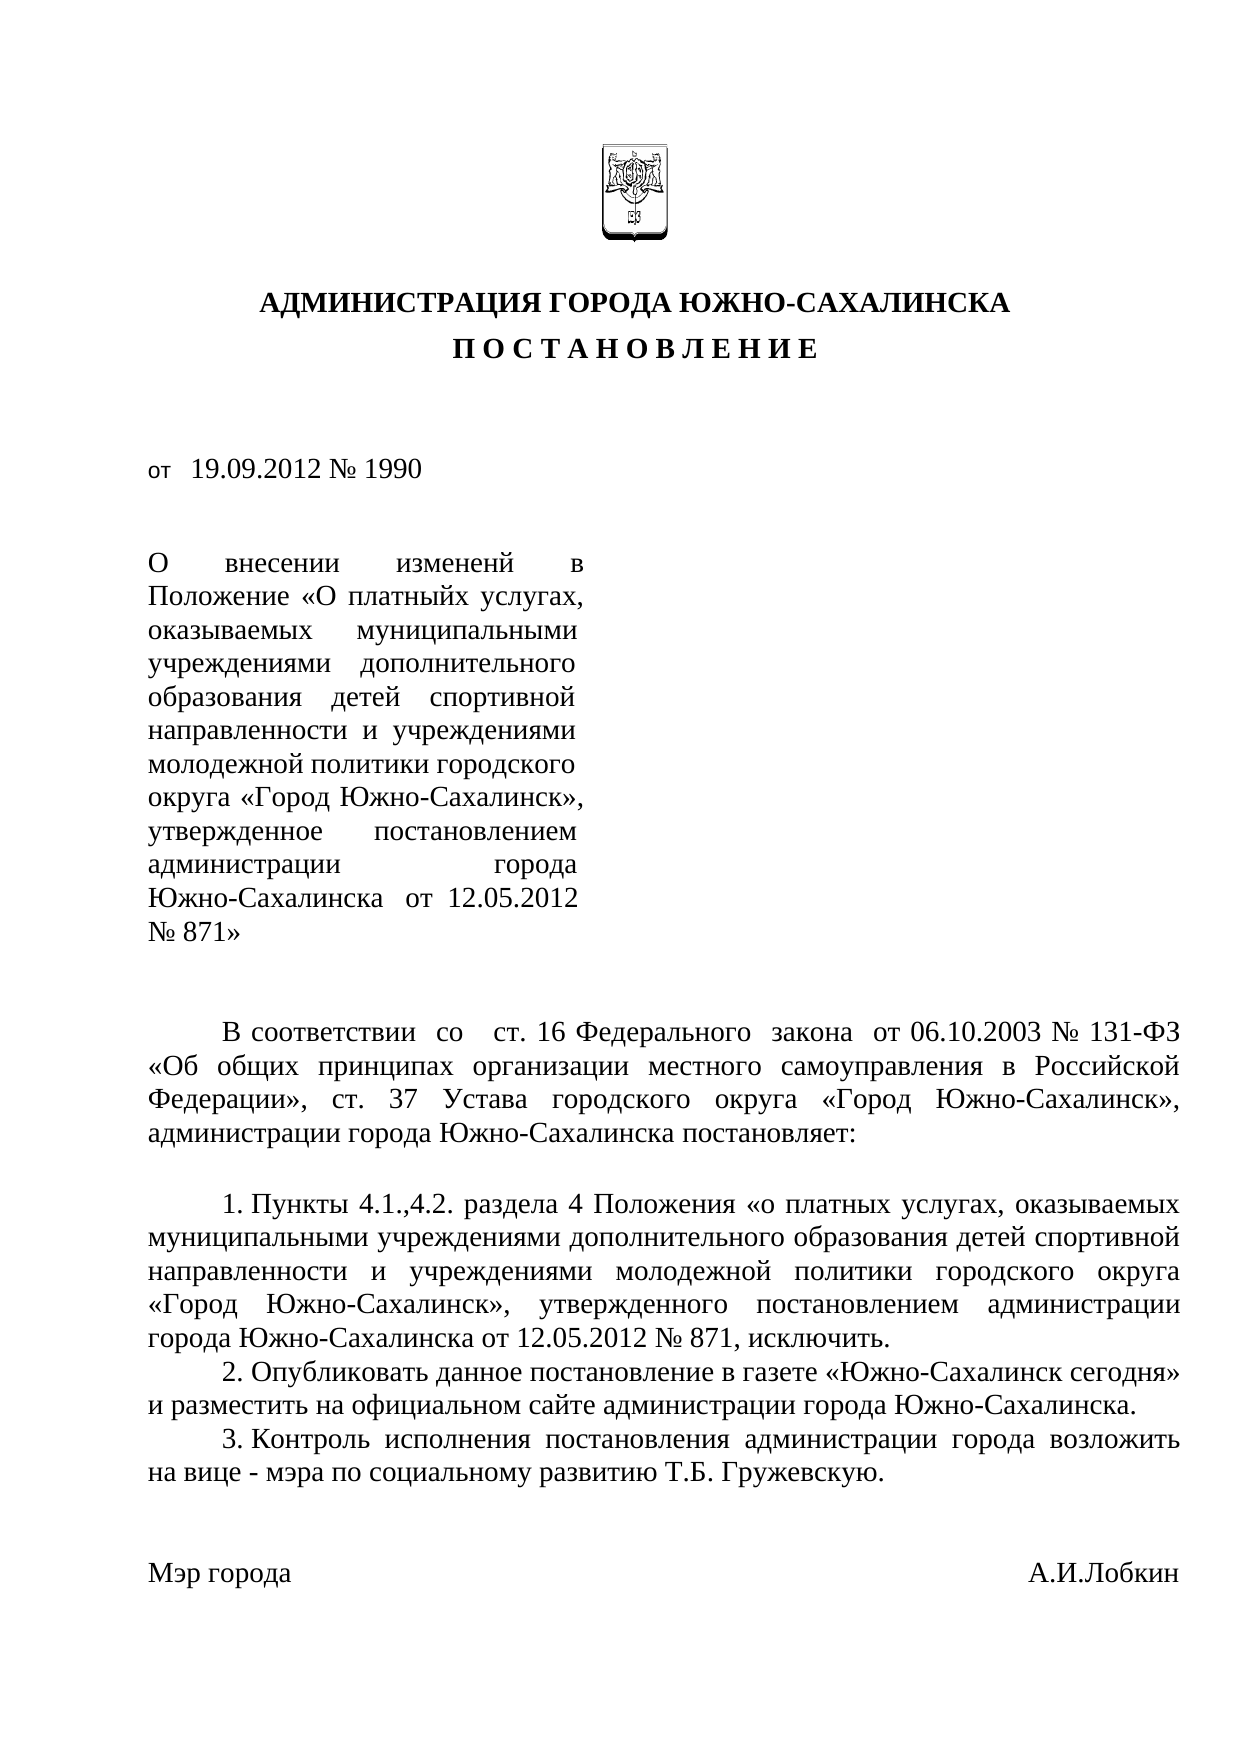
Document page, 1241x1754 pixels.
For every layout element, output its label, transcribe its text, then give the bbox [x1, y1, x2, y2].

text 3. Контроль исполнения постановления администрации города возложить на вице - мэра по социальному развитию Т.Б. Гружевскую. [148, 1421, 1181, 1488]
subtitle В соответствии со ст. 16 Федерального закона от 06.10.2003 № 131-ФЗ «Об общих принципах организации местного самоуправления в Российской Федерации», ст. 37 Устава городского округа «Город Южно-Сахалинск», администрации города Южно-Сахалинска постановляет: [148, 1014, 1181, 1148]
text П О С Т А Н О В Л Е Н И Е [148, 332, 1122, 365]
text направленности и учреждениями [148, 712, 584, 746]
text О внесении измененй в Положение «О платныйх услугах, оказываемых муниципальными [148, 545, 584, 645]
text № 871» [148, 914, 584, 947]
text 1. Пункты 4.1.,4.2. раздела 4 Положения «о платных услугах, оказываемых муниципальными учреждениями дополнительного образования детей спортивной направленности и учреждениями молодежной политики городского округа «Город Южно-Сахалинск», утвержденного постановлением администрации города Южно-Сахалинска от 12.05.2012 № 871, исключить. [148, 1186, 1181, 1354]
text учреждениями дополнительного [148, 645, 584, 679]
text АДМИНИСТРАЦИЯ ГОРОДА ЮЖНО-САХАЛИНСКА [148, 286, 1122, 319]
text 2. Опубликовать данное постановление в газете «Южно-Сахалинск сегодня» и разместить на официальном сайте администрации города Южно-Сахалинска. [148, 1354, 1181, 1421]
text от 19.09.2012 № 1990 [148, 451, 1122, 485]
text округа «Город Южно-Сахалинск», утвержденное постановлением [148, 779, 584, 847]
text образования детей спортивной [148, 679, 584, 712]
text молодежной политики городского [148, 746, 584, 779]
text администрации города [148, 847, 584, 880]
text Мэр города А.И.Лобкин [148, 1555, 1181, 1588]
text Южно-Сахалинска от 12.05.2012 [148, 880, 584, 914]
